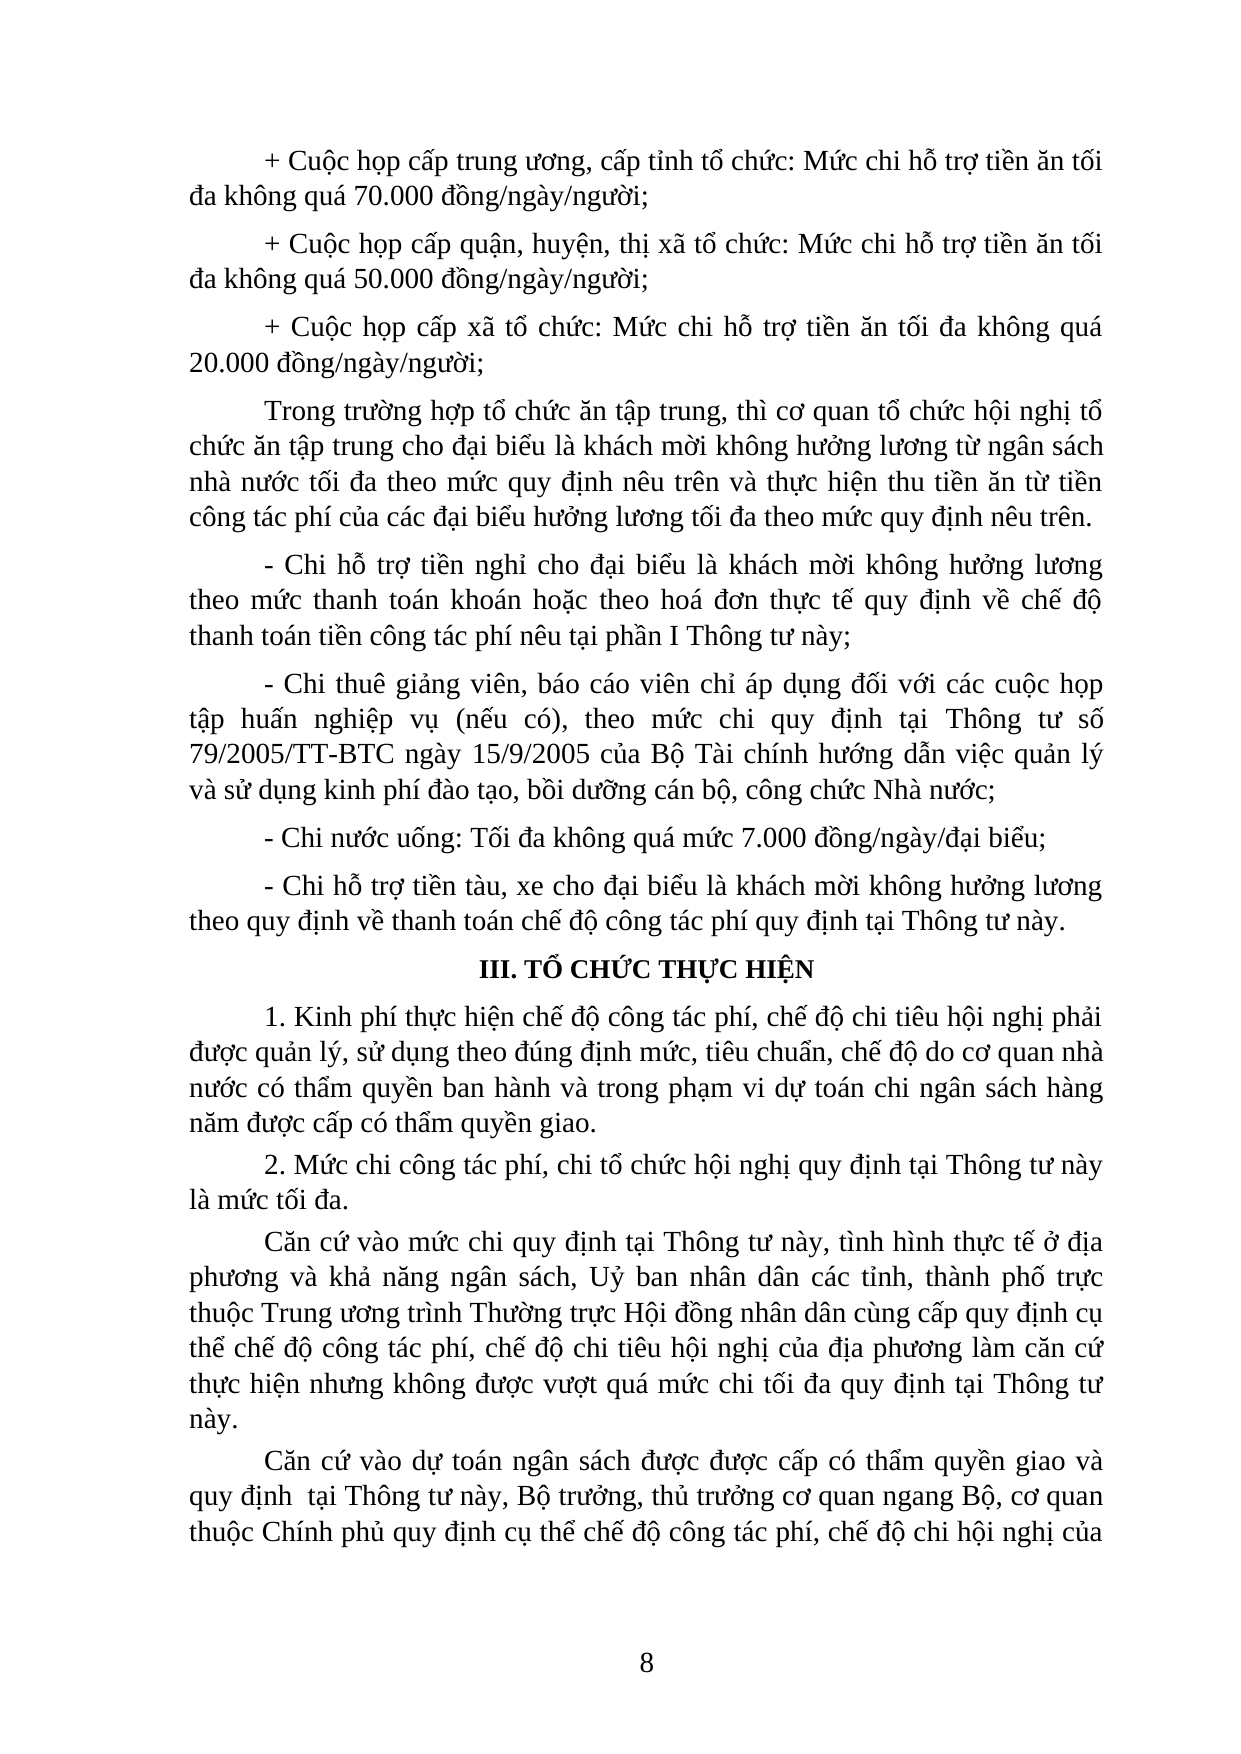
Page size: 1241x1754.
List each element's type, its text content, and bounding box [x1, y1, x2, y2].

text + Cuộc họp cấp quận, huyện, thị xã tổ chức: Mức chi hỗ trợ tiền ăn tối đa không quá 50.000 đồng/ngày/người; [189, 225, 1104, 296]
text - Chi hỗ trợ tiền tàu, xe cho đại biểu là khách mời không hưởng lương theo quy định về thanh toán chế độ công tác phí quy định tại Thông tư này. [189, 867, 1104, 938]
text - Chi thuê giảng viên, báo cáo viên chỉ áp dụng đối với các cuộc họp tập huấn nghiệp vụ (nếu có), theo mức chi quy định tại Thông tư số 79/2005/TT-BTC ngày 15/9/2005 của Bộ Tài chính hướng dẫn việc quản lý và sử dụng kinh phí đào tạo, bồi dưỡng cán bộ, công chức Nhà nước; [189, 665, 1104, 806]
text - Chi nước uống: Tối đa không quá mức 7.000 đồng/ngày/đại biểu; [189, 819, 1104, 854]
text 1. Kinh phí thực hiện chế độ công tác phí, chế độ chi tiêu hội nghị phải được quản lý, sử dụng theo đúng định mức, tiêu chuẩn, chế độ do cơ quan nhà nước có thẩm quyền ban hành và trong phạm vi dự toán chi ngân sách hàng năm được cấp có thẩm quyền giao. [189, 998, 1104, 1140]
text Căn cứ vào mức chi quy định tại Thông tư này, tình hình thực tế ở địa phương và khả năng ngân sách, Uỷ ban nhân dân các tỉnh, thành phố trực thuộc Trung ương trình Thường trực Hội đồng nhân dân cùng cấp quy định cụ thể chế độ công tác phí, chế độ chi tiêu hội nghị của địa phương làm căn cứ thực hiện nhưng không được vượt quá mức chi tối đa quy định tại Thông tư này. [189, 1223, 1104, 1436]
text + Cuộc họp cấp trung ương, cấp tỉnh tổ chức: Mức chi hỗ trợ tiền ăn tối đa không quá 70.000 đồng/ngày/người; [189, 142, 1104, 213]
text 2. Mức chi công tác phí, chi tổ chức hội nghị quy định tại Thông tư này là mức tối đa. [189, 1146, 1104, 1217]
text III. TỔ CHỨC THỰC HIỆN [189, 950, 1104, 986]
text Trong trường hợp tổ chức ăn tập trung, thì cơ quan tổ chức hội nghị tổ chức ăn tập trung cho đại biểu là khách mời không hưởng lương từ ngân sách nhà nước tối đa theo mức quy định nêu trên và thực hiện thu tiền ăn từ tiền công tác phí của các đại biểu hưởng lương tối đa theo mức quy định nêu trên. [189, 392, 1104, 533]
text Căn cứ vào dự toán ngân sách được được cấp có thẩm quyền giao và quy định tại Thông tư này, Bộ trưởng, thủ trưởng cơ quan ngang Bộ, cơ quan thuộc Chính phủ quy định cụ thể chế độ công tác phí, chế độ chi hội nghị của [189, 1442, 1104, 1548]
text + Cuộc họp cấp xã tổ chức: Mức chi hỗ trợ tiền ăn tối đa không quá 20.000 đồng/ngày/người; [189, 308, 1104, 379]
text - Chi hỗ trợ tiền nghỉ cho đại biểu là khách mời không hưởng lương theo mức thanh toán khoán hoặc theo hoá đơn thực tế quy định về chế độ thanh toán tiền công tác phí nêu tại phần I Thông tư này; [189, 546, 1104, 652]
